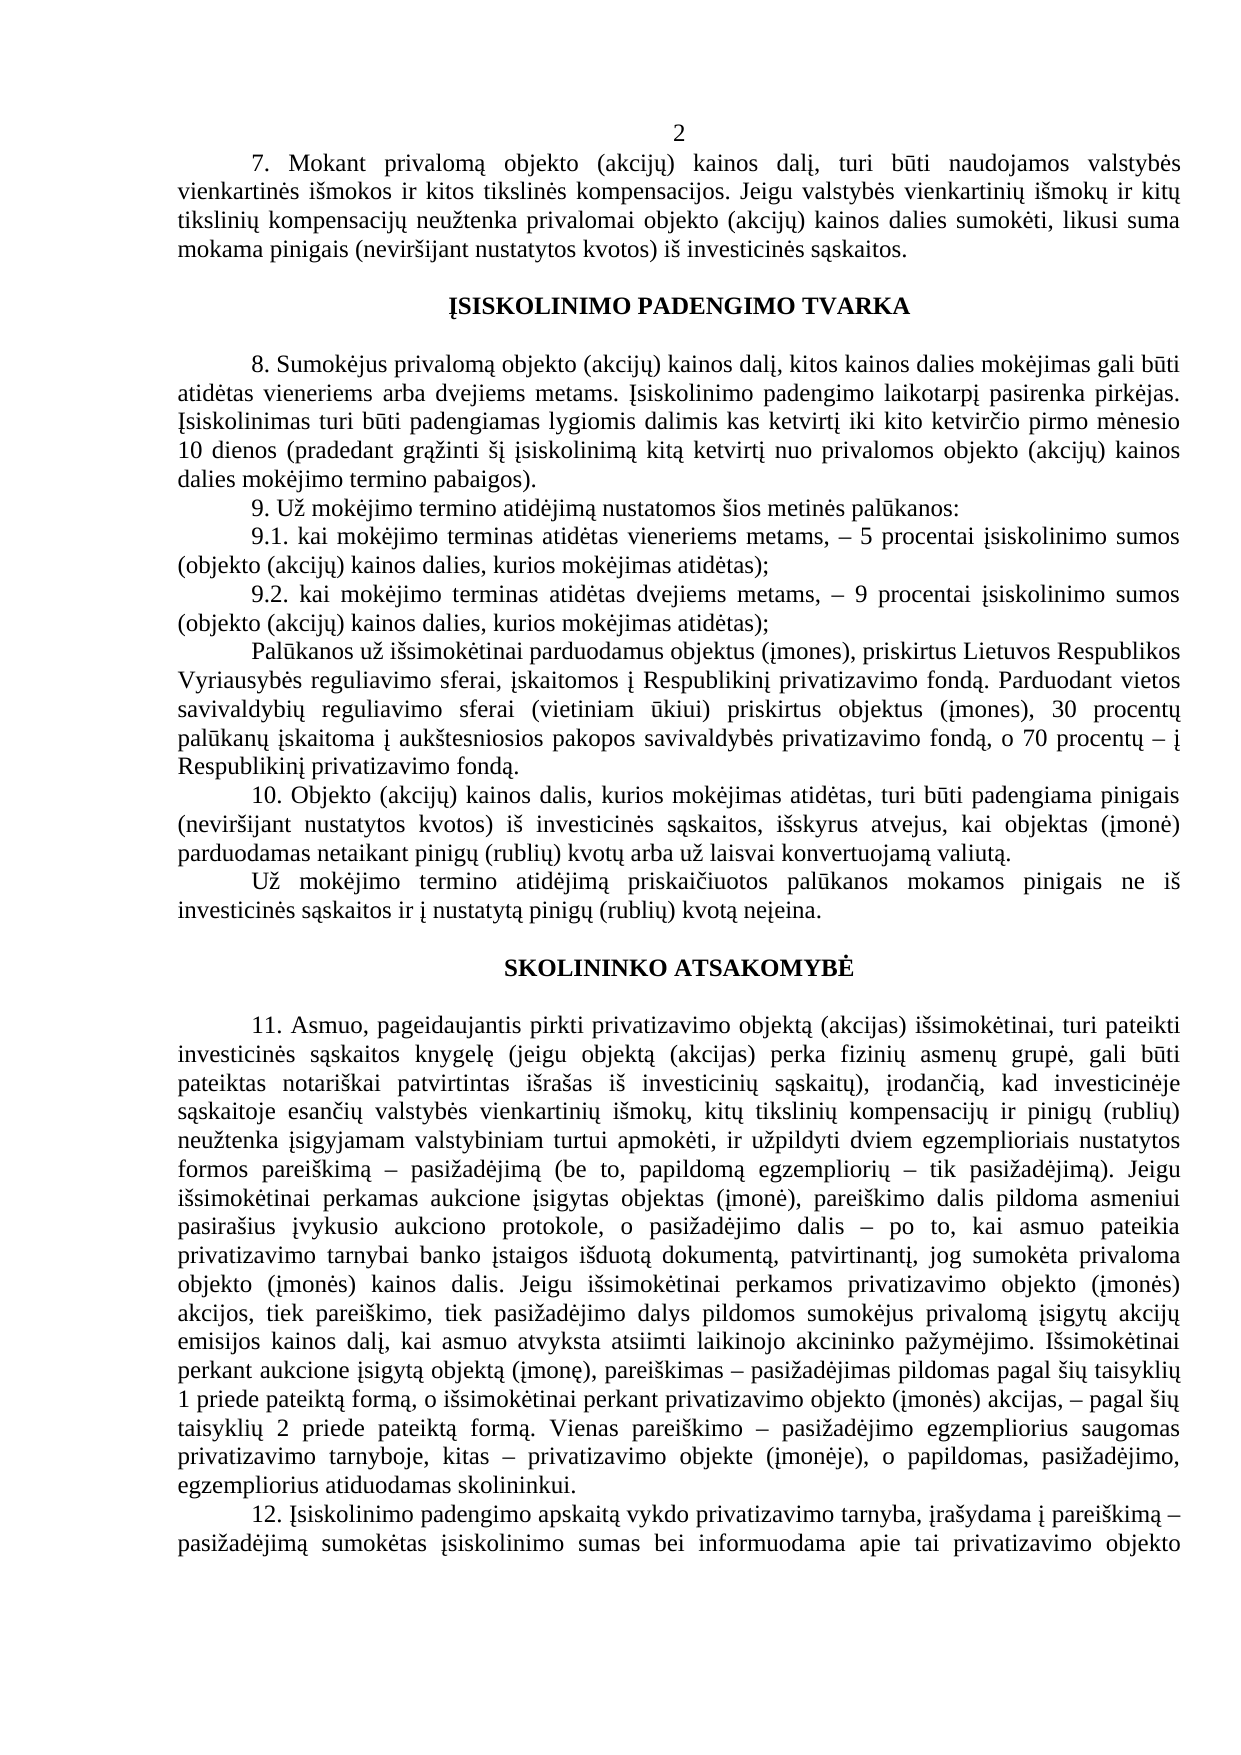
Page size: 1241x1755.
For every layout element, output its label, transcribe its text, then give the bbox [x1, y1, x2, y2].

text Už mokėjimo termino atidėjimą priskaičiuotos palūkanos mokamos pinigais ne iš investicinės sąskaitos ir į nustatytą pinigų (rublių) kvotą neįeina. [177, 866, 1181, 924]
text 9.1. kai mokėjimo terminas atidėtas vieneriems metams, – 5 procentai įsiskolinimo sumos (objekto (akcijų) kainos dalies, kurios mokėjimas atidėtas); [177, 521, 1181, 579]
text 11. Asmuo, pageidaujantis pirkti privatizavimo objektą (akcijas) išsimokėtinai, turi pateikti investicinės sąskaitos knygelę (jeigu objektą (akcijas) perka fizinių asmenų grupė, gali būti pateiktas notariškai patvirtintas išrašas iš investicinių sąskaitų), įrodančią, kad investicinėje sąskaitoje esančių valstybės vienkartinių išmokų, kitų tikslinių kompensacijų ir pinigų (rublių) neužtenka įsigyjamam valstybiniam turtui apmokėti, ir užpildyti dviem egzemplioriais nustatytos formos pareiškimą – pasižadėjimą (be to, papildomą egzempliorių – tik pasižadėjimą). Jeigu išsimokėtinai perkamas aukcione įsigytas objektas (įmonė), pareiškimo dalis pildoma asmeniui pasirašius įvykusio aukciono protokole, o pasižadėjimo dalis – po to, kai asmuo pateikia privatizavimo tarnybai banko įstaigos išduotą dokumentą, patvirtinantį, jog sumokėta privaloma objekto (įmonės) kainos dalis. Jeigu išsimokėtinai perkamos privatizavimo objekto (įmonės) akcijos, tiek pareiškimo, tiek pasižadėjimo dalys pildomos sumokėjus privalomą įsigytų akcijų emisijos kainos dalį, kai asmuo atvyksta atsiimti laikinojo akcininko pažymėjimo. Išsimokėtinai perkant aukcione įsigytą objektą (įmonę), pareiškimas – pasižadėjimas pildomas pagal šių taisyklių 1 priede pateiktą formą, o išsimokėtinai perkant privatizavimo objekto (įmonės) akcijas, – pagal šių taisyklių 2 priede pateiktą formą. Vienas pareiškimo – pasižadėjimo egzempliorius saugomas privatizavimo tarnyboje, kitas – privatizavimo objekte (įmonėje), o papildomas, pasižadėjimo, egzempliorius atiduodamas skolininkui. [177, 1010, 1181, 1499]
text ĮSISKOLINIMO PADENGIMO TVARKA [177, 291, 1181, 320]
text Palūkanos už išsimokėtinai parduodamus objektus (įmones), priskirtus Lietuvos Respublikos Vyriausybės reguliavimo sferai, įskaitomos į Respublikinį privatizavimo fondą. Parduodant vietos savivaldybių reguliavimo sferai (vietiniam ūkiui) priskirtus objektus (įmones), 30 procentų palūkanų įskaitoma į aukštesniosios pakopos savivaldybės privatizavimo fondą, o 70 procentų – į Respublikinį privatizavimo fondą. [177, 636, 1181, 780]
text 10. Objekto (akcijų) kainos dalis, kurios mokėjimas atidėtas, turi būti padengiama pinigais (neviršijant nustatytos kvotos) iš investicinės sąskaitos, išskyrus atvejus, kai objektas (įmonė) parduodamas netaikant pinigų (rublių) kvotų arba už laisvai konvertuojamą valiutą. [177, 780, 1181, 866]
text 7. Mokant privalomą objekto (akcijų) kainos dalį, turi būti naudojamos valstybės vienkartinės išmokos ir kitos tikslinės kompensacijos. Jeigu valstybės vienkartinių išmokų ir kitų tikslinių kompensacijų neužtenka privalomai objekto (akcijų) kainos dalies sumokėti, likusi suma mokama pinigais (neviršijant nustatytos kvotos) iš investicinės sąskaitos. [177, 148, 1181, 263]
text 12. Įsiskolinimo padengimo apskaitą vykdo privatizavimo tarnyba, įrašydama į pareiškimą – pasižadėjimą sumokėtas įsiskolinimo sumas bei informuodama apie tai privatizavimo objekto [177, 1499, 1181, 1556]
text 9. Už mokėjimo termino atidėjimą nustatomos šios metinės palūkanos: [177, 493, 1181, 521]
text 8. Sumokėjus privalomą objekto (akcijų) kainos dalį, kitos kainos dalies mokėjimas gali būti atidėtas vieneriems arba dvejiems metams. Įsiskolinimo padengimo laikotarpį pasirenka pirkėjas. Įsiskolinimas turi būti padengiamas lygiomis dalimis kas ketvirtį iki kito ketvirčio pirmo mėnesio 10 dienos (pradedant grąžinti šį įsiskolinimą kitą ketvirtį nuo privalomos objekto (akcijų) kainos dalies mokėjimo termino pabaigos). [177, 349, 1181, 493]
text SKOLININKO ATSAKOMYBĖ [177, 953, 1181, 981]
text 9.2. kai mokėjimo terminas atidėtas dvejiems metams, – 9 procentai įsiskolinimo sumos (objekto (akcijų) kainos dalies, kurios mokėjimas atidėtas); [177, 579, 1181, 636]
